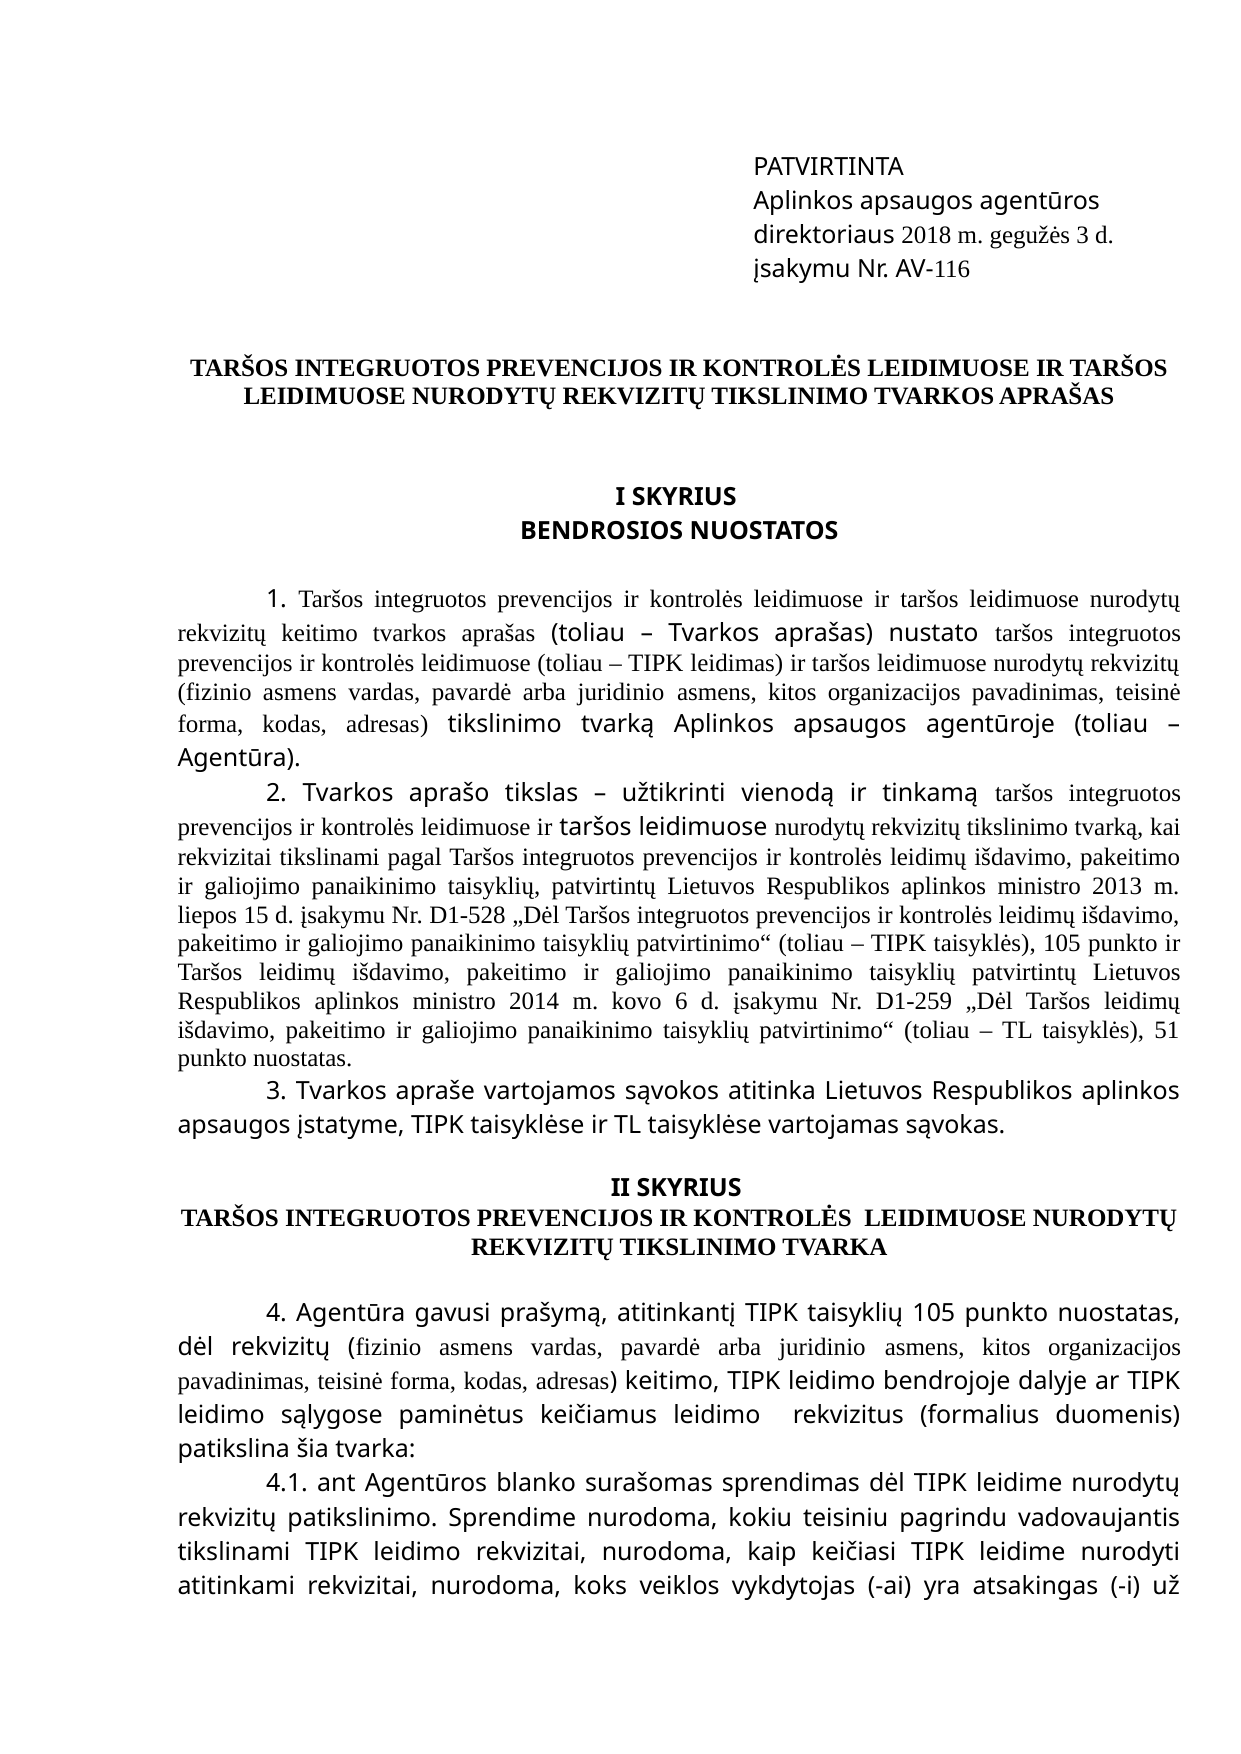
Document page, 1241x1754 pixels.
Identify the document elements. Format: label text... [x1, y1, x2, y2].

text direktoriaus 2018 m. gegužės 3 d. [177, 216, 1181, 250]
text PATVIRTINTA [177, 148, 1181, 182]
text 4. Agentūra gavusi prašymą, atitinkantį TIPK taisyklių 105 punkto nuostatas, dėl rekvizitų (fizinio asmens vardas, pavardė arba juridinio asmens, kitos organizacijos pavadinimas, teisinė forma, kodas, adresas) keitimo, TIPK leidimo bendrojoje dalyje ar TIPK leidimo sąlygose paminėtus keičiamus leidimo rekvizitus (formalius duomenis) patikslina šia tvarka: [177, 1295, 1181, 1465]
text 3. Tvarkos apraše vartojamos sąvokos atitinka Lietuvos Respublikos aplinkos apsaugos įstatyme, TIPK taisyklėse ir TL taisyklėse vartojamas sąvokas. [177, 1072, 1181, 1140]
text TARŠOS INTEGRUOTOS PREVENCIJOS IR KONTROLĖS LEIDIMUOSE IR TARŠOS LEIDIMUOSE NURODYTŲ REKVIZITŲ TIKSLINIMO TVARKOS APRAŠAS [177, 353, 1181, 410]
text įsakymu Nr. AV-116 [177, 250, 1181, 284]
text II SKYRIUS [177, 1169, 1181, 1203]
text BENDROSIOS NUOSTATOS [177, 512, 1181, 546]
text Aplinkos apsaugos agentūros [177, 182, 1181, 216]
text 4.1. ant Agentūros blanko surašomas sprendimas dėl TIPK leidime nurodytų rekvizitų patikslinimo. Sprendime nurodoma, kokiu teisiniu pagrindu vadovaujantis tikslinami TIPK leidimo rekvizitai, nurodoma, kaip keičiasi TIPK leidime nurodyti atitinkami rekvizitai, nurodoma, koks veiklos vykdytojas (-ai) yra atsakingas (-i) už [177, 1465, 1181, 1601]
text TARŠOS INTEGRUOTOS PREVENCIJOS IR KONTROLĖS LEIDIMUOSE NURODYTŲ REKVIZITŲ TIKSLINIMO TVARKA [177, 1203, 1181, 1261]
text 1. Taršos integruotos prevencijos ir kontrolės leidimuose ir taršos leidimuose nurodytų rekvizitų keitimo tvarkos aprašas (toliau – Tvarkos aprašas) nustato taršos integruotos prevencijos ir kontrolės leidimuose (toliau – TIPK leidimas) ir taršos leidimuose nurodytų rekvizitų (fizinio asmens vardas, pavardė arba juridinio asmens, kitos organizacijos pavadinimas, teisinė forma, kodas, adresas) tikslinimo tvarką Aplinkos apsaugos agentūroje (toliau – Agentūra). [177, 580, 1181, 774]
text I SKYRIUS [177, 478, 1181, 512]
text 2. Tvarkos aprašo tikslas – užtikrinti vienodą ir tinkamą taršos integruotos prevencijos ir kontrolės leidimuose ir taršos leidimuose nurodytų rekvizitų tikslinimo tvarką, kai rekvizitai tikslinami pagal Taršos integruotos prevencijos ir kontrolės leidimų išdavimo, pakeitimo ir galiojimo panaikinimo taisyklių, patvirtintų Lietuvos Respublikos aplinkos ministro 2013 m. liepos 15 d. įsakymu Nr. D1-528 „Dėl Taršos integruotos prevencijos ir kontrolės leidimų išdavimo, pakeitimo ir galiojimo panaikinimo taisyklių patvirtinimo“ (toliau – TIPK taisyklės), 105 punkto ir Taršos leidimų išdavimo, pakeitimo ir galiojimo panaikinimo taisyklių patvirtintų Lietuvos Respublikos aplinkos ministro 2014 m. kovo 6 d. įsakymu Nr. D1-259 „Dėl Taršos leidimų išdavimo, pakeitimo ir galiojimo panaikinimo taisyklių patvirtinimo“ (toliau – TL taisyklės), 51 punkto nuostatas. [177, 774, 1181, 1072]
